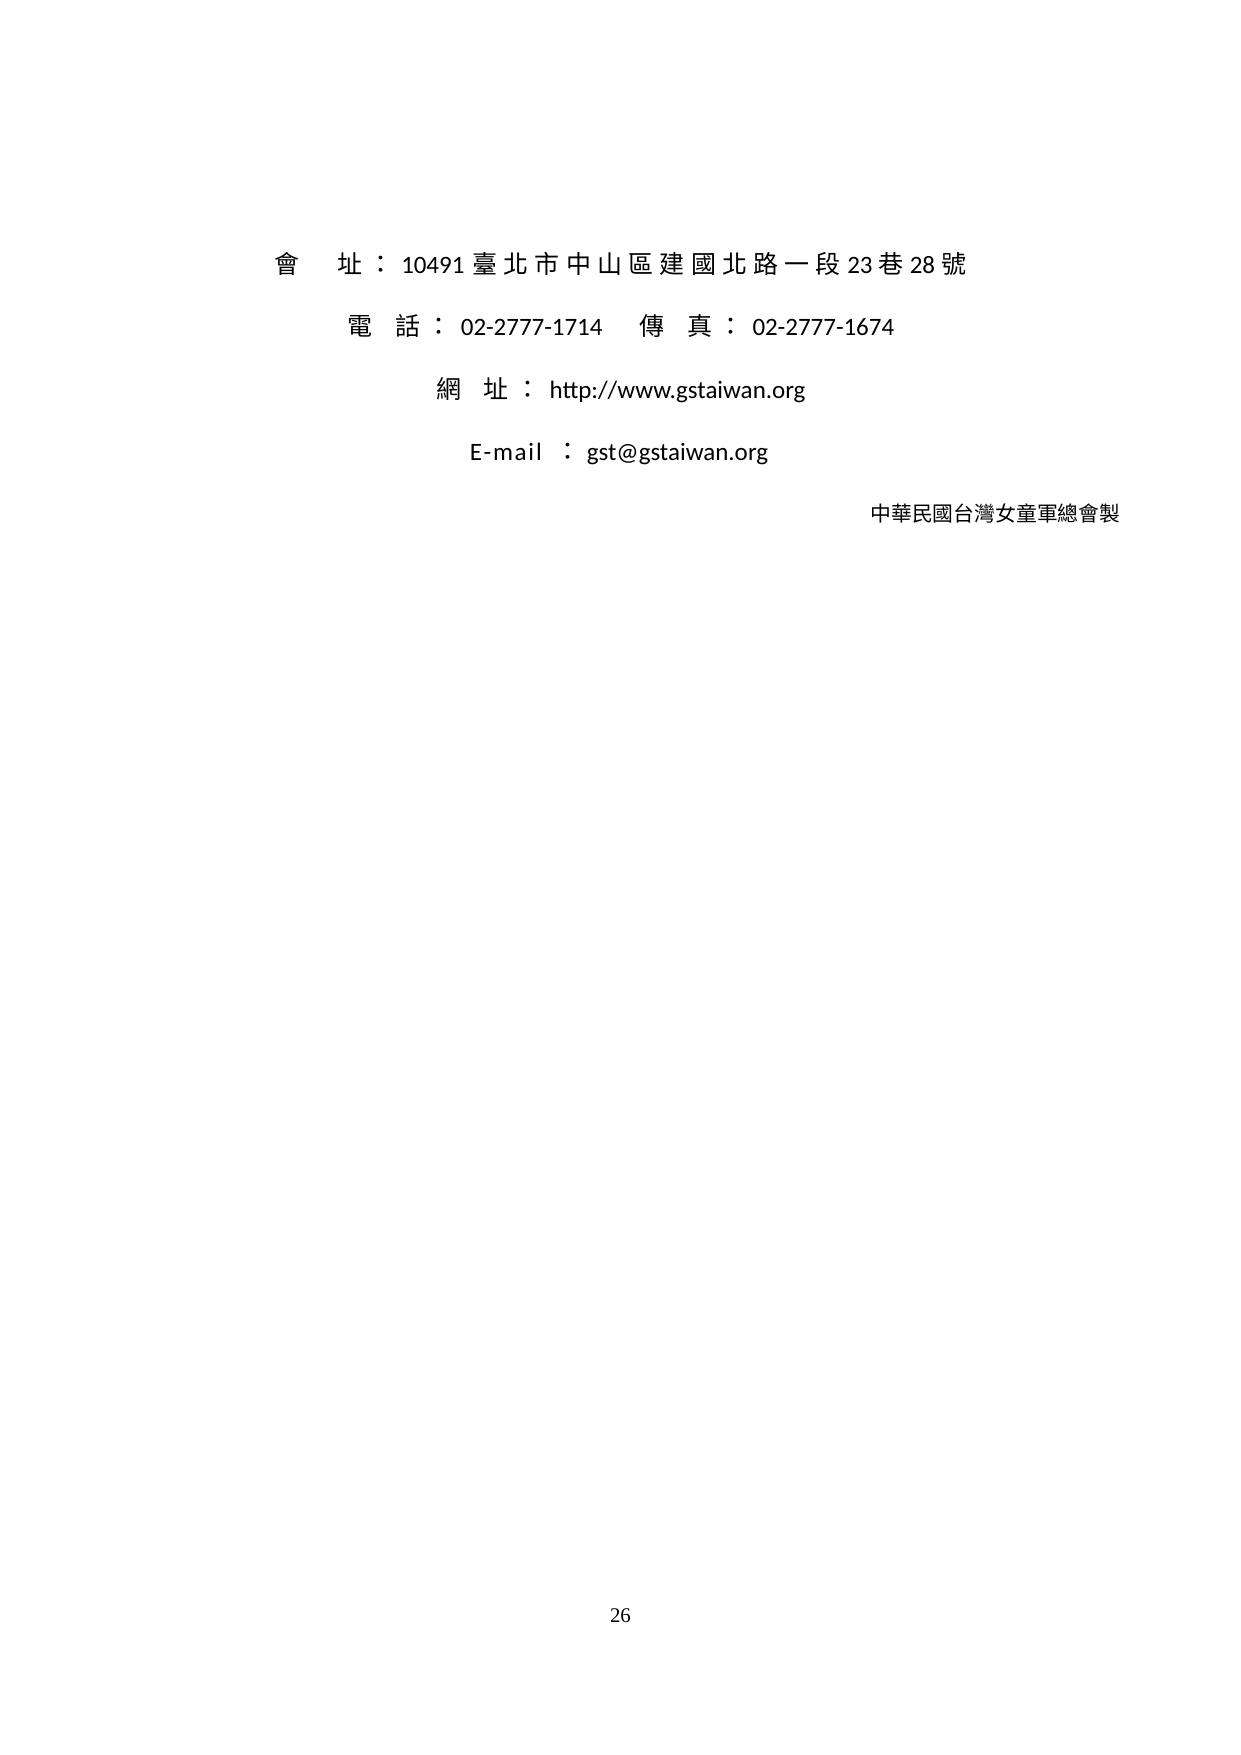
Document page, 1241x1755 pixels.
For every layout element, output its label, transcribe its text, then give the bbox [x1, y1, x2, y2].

text E-mail：gst@gstaiwan.org [120, 408, 1120, 471]
text 電話：02-2777-1714 傳真：02-2777-1674 [120, 283, 1120, 346]
text 中華民國台灣女童軍總會製 [120, 471, 1120, 533]
text 會 址：10491臺北市中山區建國北路一段23巷28號 [120, 221, 1120, 283]
text 網址：http://www.gstaiwan.org [120, 346, 1120, 408]
